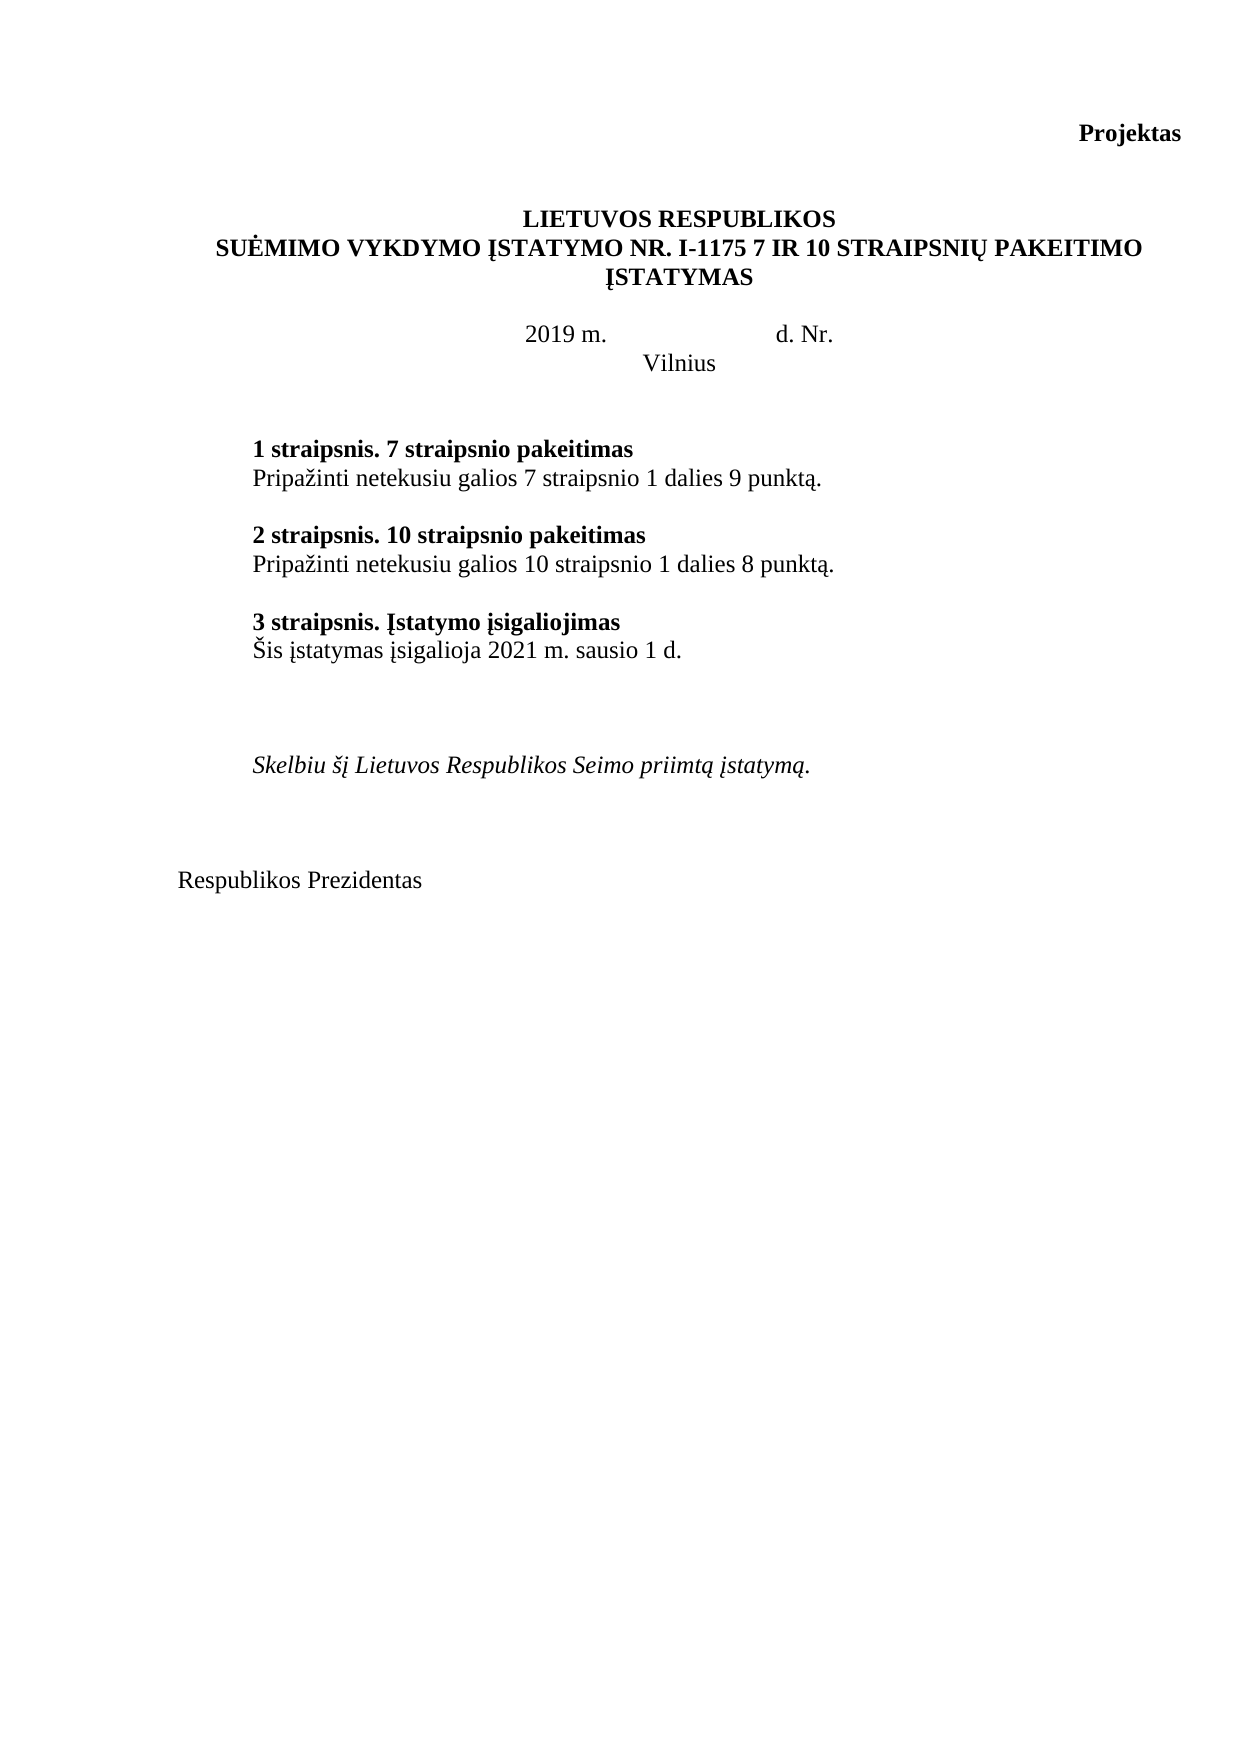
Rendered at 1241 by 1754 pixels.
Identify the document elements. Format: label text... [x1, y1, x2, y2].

text 1 straipsnis. 7 straipsnio pakeitimas [177, 434, 1181, 463]
text Pripažinti netekusiu galios 10 straipsnio 1 dalies 8 punktą. [177, 549, 1181, 578]
text Šis įstatymas įsigalioja 2021 m. sausio 1 d. [177, 636, 1181, 664]
text Vilnius [177, 348, 1181, 377]
text 2 straipsnis. 10 straipsnio pakeitimas [177, 521, 1181, 549]
text Projektas [916, 118, 1181, 147]
text 2019 m. d. Nr. [177, 319, 1181, 348]
text 3 straipsnis. Įstatymo įsigaliojimas [177, 607, 1181, 636]
text LIETUVOS RESPUBLIKOS [177, 204, 1181, 233]
text Respublikos Prezidentas [177, 866, 1181, 894]
text Skelbiu šį Lietuvos Respublikos Seimo priimtą įstatymą. [177, 751, 1181, 779]
text SUĖMIMO VYKDYMO ĮSTATYMO NR. I-1175 7 IR 10 STRAIPSNIŲ PAKEITIMO [177, 233, 1181, 262]
text ĮSTATYMAS [177, 262, 1181, 291]
text Pripažinti netekusiu galios 7 straipsnio 1 dalies 9 punktą. [177, 463, 1181, 492]
